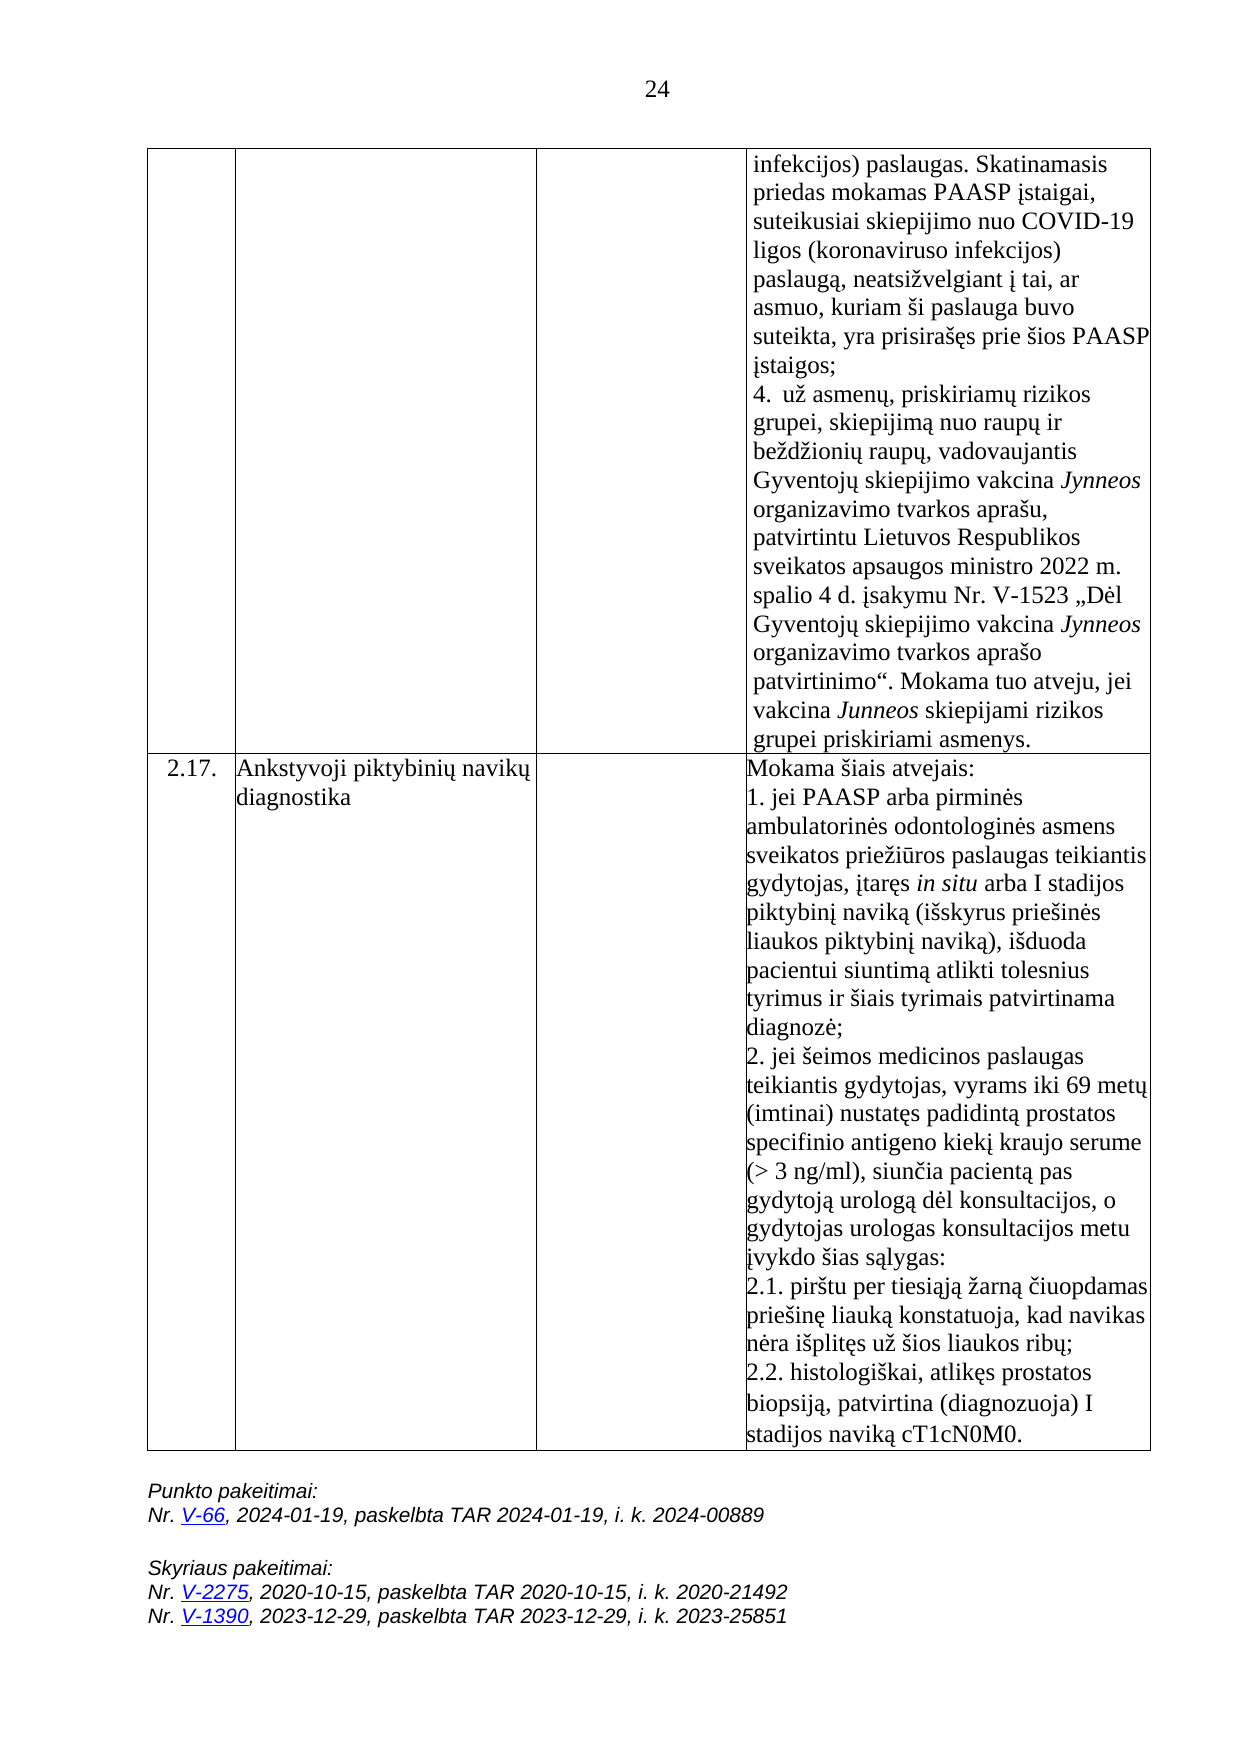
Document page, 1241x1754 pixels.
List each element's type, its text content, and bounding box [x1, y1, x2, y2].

table_cell [537, 754, 746, 1449]
text Skyriaus pakeitimai: [148, 1556, 1166, 1580]
text Nr. V-2275, 2020-10-15, paskelbta TAR 2020-10-15, i. k. 2020-21492 [148, 1580, 1166, 1604]
table_cell [537, 149, 746, 752]
table_cell [236, 149, 536, 752]
text Nr. V-1390, 2023-12-29, paskelbta TAR 2023-12-29, i. k. 2023-25851 [148, 1604, 1166, 1628]
table_cell 1. Skatinamasis priedas mokamas: 1. už vaikų skiepijimą, atliekamą vadovaujantis Lietuvos Respublikos sveikatos apsaugos ministro patvirtintu vaikų profilaktinių skiepijimų kalendoriumi; 2. už asmenų, priskiriamų rizikos grupei, skiepijimą gripo vakcina. Mokama tuo atveju, jei gripo vakcina skiepijami rizikos grupei priskiriami asmenys. Skatinamasis priedas mokamas PAASP įstaigai, prie kurios asmuo yra prisirašęs; 3. už asmenų skiepijimą nuo COVID-19 ligos (koronaviruso infekcijos). Skiepijimas atliekamas vadovaujantis Gyventojų skiepijimo COVID-19 ligos (koronaviruso infekcijos) vakcina organizavimo tvarkos aprašu, patvirtintu Lietuvos Respublikos sveikatos apsaugos ministro 2020 m. gruodžio 23 d. įsakymu Nr. V-2997 „Dėl Gyventojų skiepijimo COVID-19 ligos (koronaviruso infekcijos) vakcina organizavimo tvarkos aprašo patvirtinimo“. Skatinamasis priedas mokamas ir už užsieniečiams, pasitraukusiems iš Ukrainos dėl Rusijos Federacijos karinių veiksmų Ukrainoje, suteiktas skiepijimo nuo COVID-19 ligos (koronaviruso infekcijos) paslaugas. Skatinamasis priedas mokamas PAASP įstaigai, suteikusiai skiepijimo nuo COVID-19 ligos (koronaviruso infekcijos) paslaugą, neatsižvelgiant į tai, ar asmuo, kuriam ši paslauga buvo suteikta, yra prisirašęs prie šios PAASP įstaigos; 4. už asmenų, priskiriamų rizikos grupei, skiepijimą nuo raupų ir beždžionių raupų, vadovaujantis Gyventojų skiepijimo vakcina Jynneos organizavimo tvarkos aprašu, patvirtintu Lietuvos Respublikos sveikatos apsaugos ministro 2022 m. spalio 4 d. įsakymu Nr. V-1523 „Dėl Gyventojų skiepijimo vakcina Jynneos organizavimo tvarkos aprašo patvirtinimo“. Mokama tuo atveju, jei vakcina Junneos skiepijami rizikos grupei priskiriami asmenys. [747, 149, 1150, 752]
table_cell Mokama šiais atvejais: 1. jei PAASP arba pirminės ambulatorinės odontologinės asmens sveikatos priežiūros paslaugas teikiantis gydytojas, įtaręs in situ arba I stadijos piktybinį naviką (išskyrus priešinės liaukos piktybinį naviką), išduoda pacientui siuntimą atlikti tolesnius tyrimus ir šiais tyrimais patvirtinama diagnozė; 2. jei šeimos medicinos paslaugas teikiantis gydytojas, vyrams iki 69 metų (imtinai) nustatęs padidintą prostatos specifinio antigeno kiekį kraujo serume (> 3 ng/ml), siunčia pacientą pas gydytoją urologą dėl konsultacijos, o gydytojas urologas konsultacijos metu įvykdo šias sąlygas: 2.1. pirštu per tiesiąją žarną čiuopdamas priešinę liauką konstatuoja, kad navikas nėra išplitęs už šios liaukos ribų; 2.2. histologiškai, atlikęs prostatos biopsiją, patvirtina (diagnozuoja) I stadijos naviką cT1cN0M0. [747, 754, 1150, 1449]
table_cell Ankstyvoji piktybinių navikų diagnostika [236, 754, 536, 1449]
text Punkto pakeitimai: [148, 1479, 1166, 1503]
table_cell 2.17. [148, 754, 235, 1449]
table_cell [148, 149, 235, 752]
text Nr. V-66, 2024-01-19, paskelbta TAR 2024-01-19, i. k. 2024-00889 [148, 1503, 1166, 1527]
